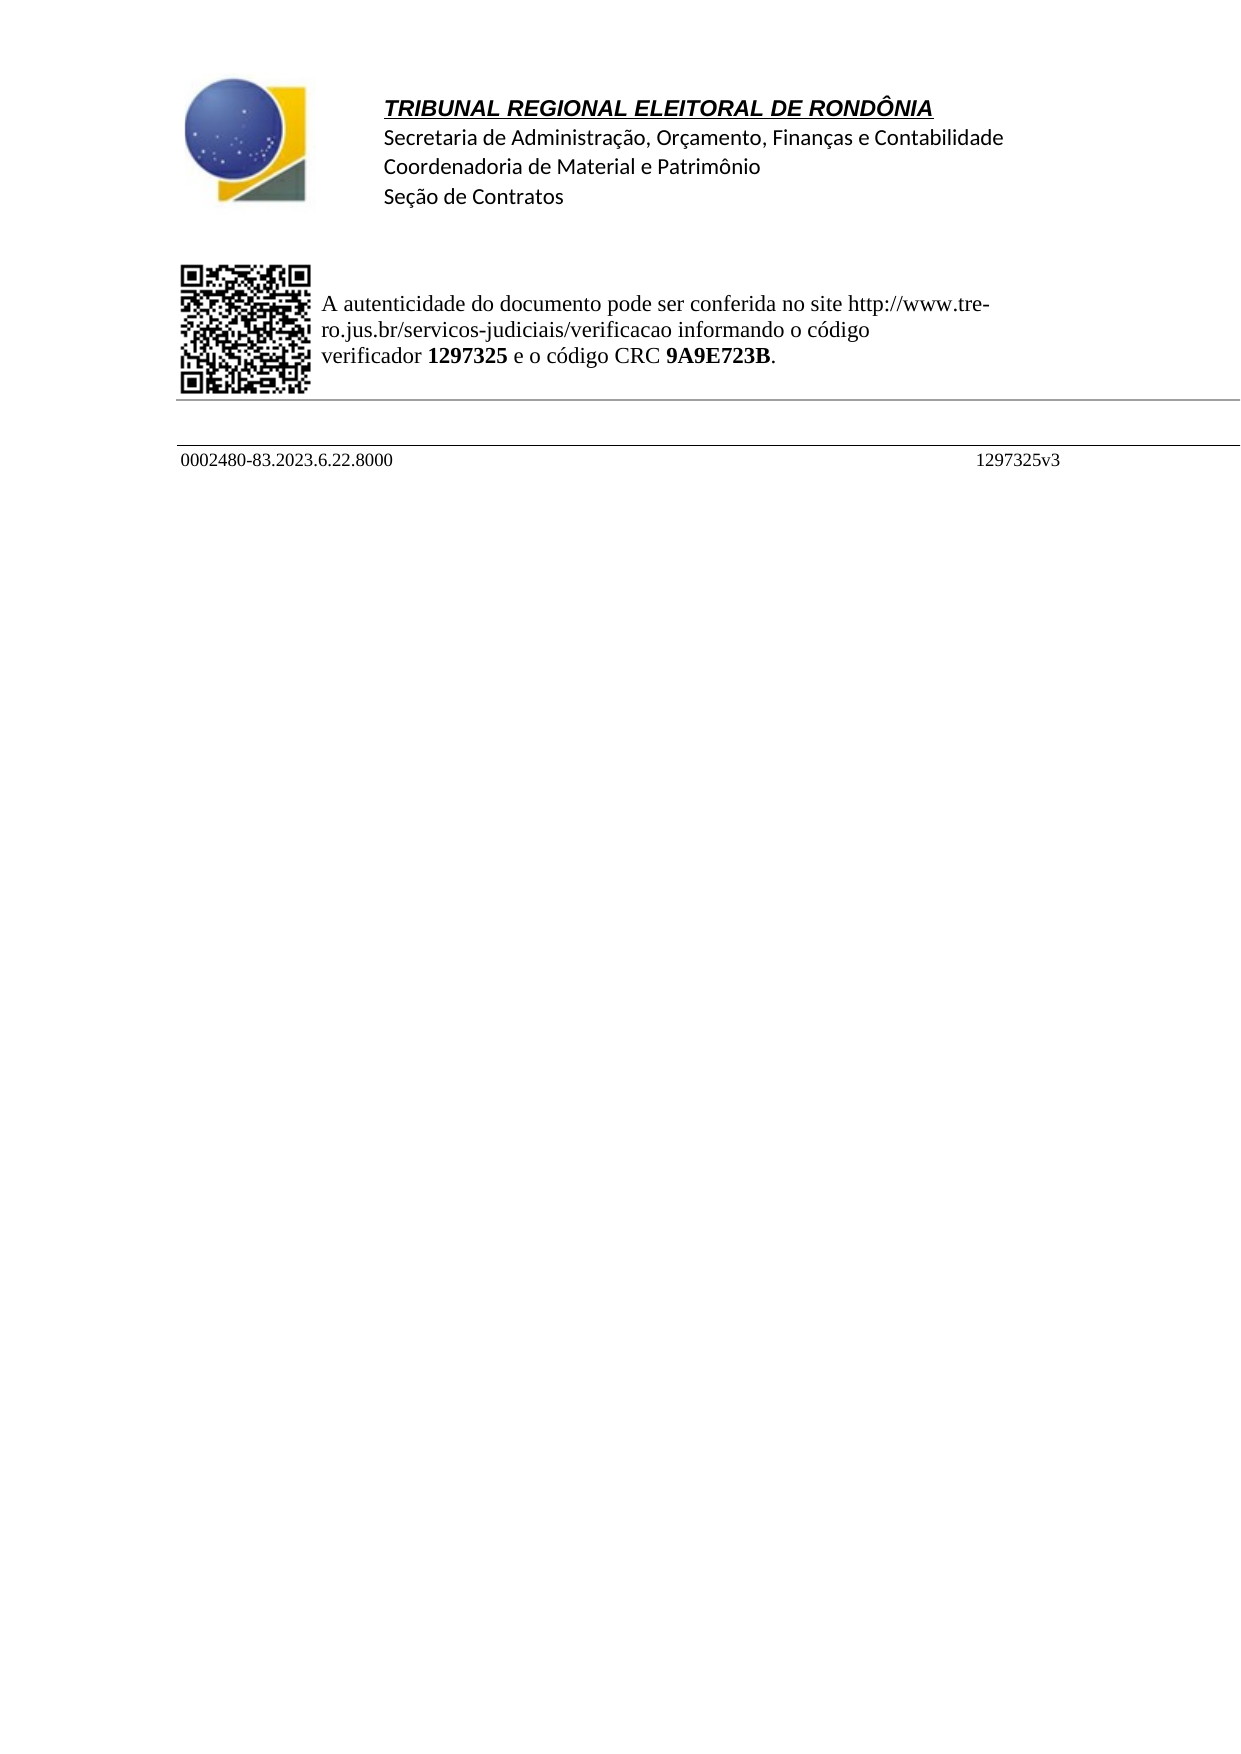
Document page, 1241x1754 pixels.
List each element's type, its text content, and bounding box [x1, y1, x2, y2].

table_header A autenticidade do documento pode ser conferida no site http://www.tre-ro.jus.br/servicos-judiciais/verificacao informando o código verificador 1297325 e o código CRC 9A9E723B. [320, 261, 1063, 398]
table_header [177, 261, 319, 398]
table_header 1297325v3 [620, 446, 1063, 473]
table_header 0002480-83.2023.6.22.8000 [177, 446, 620, 473]
